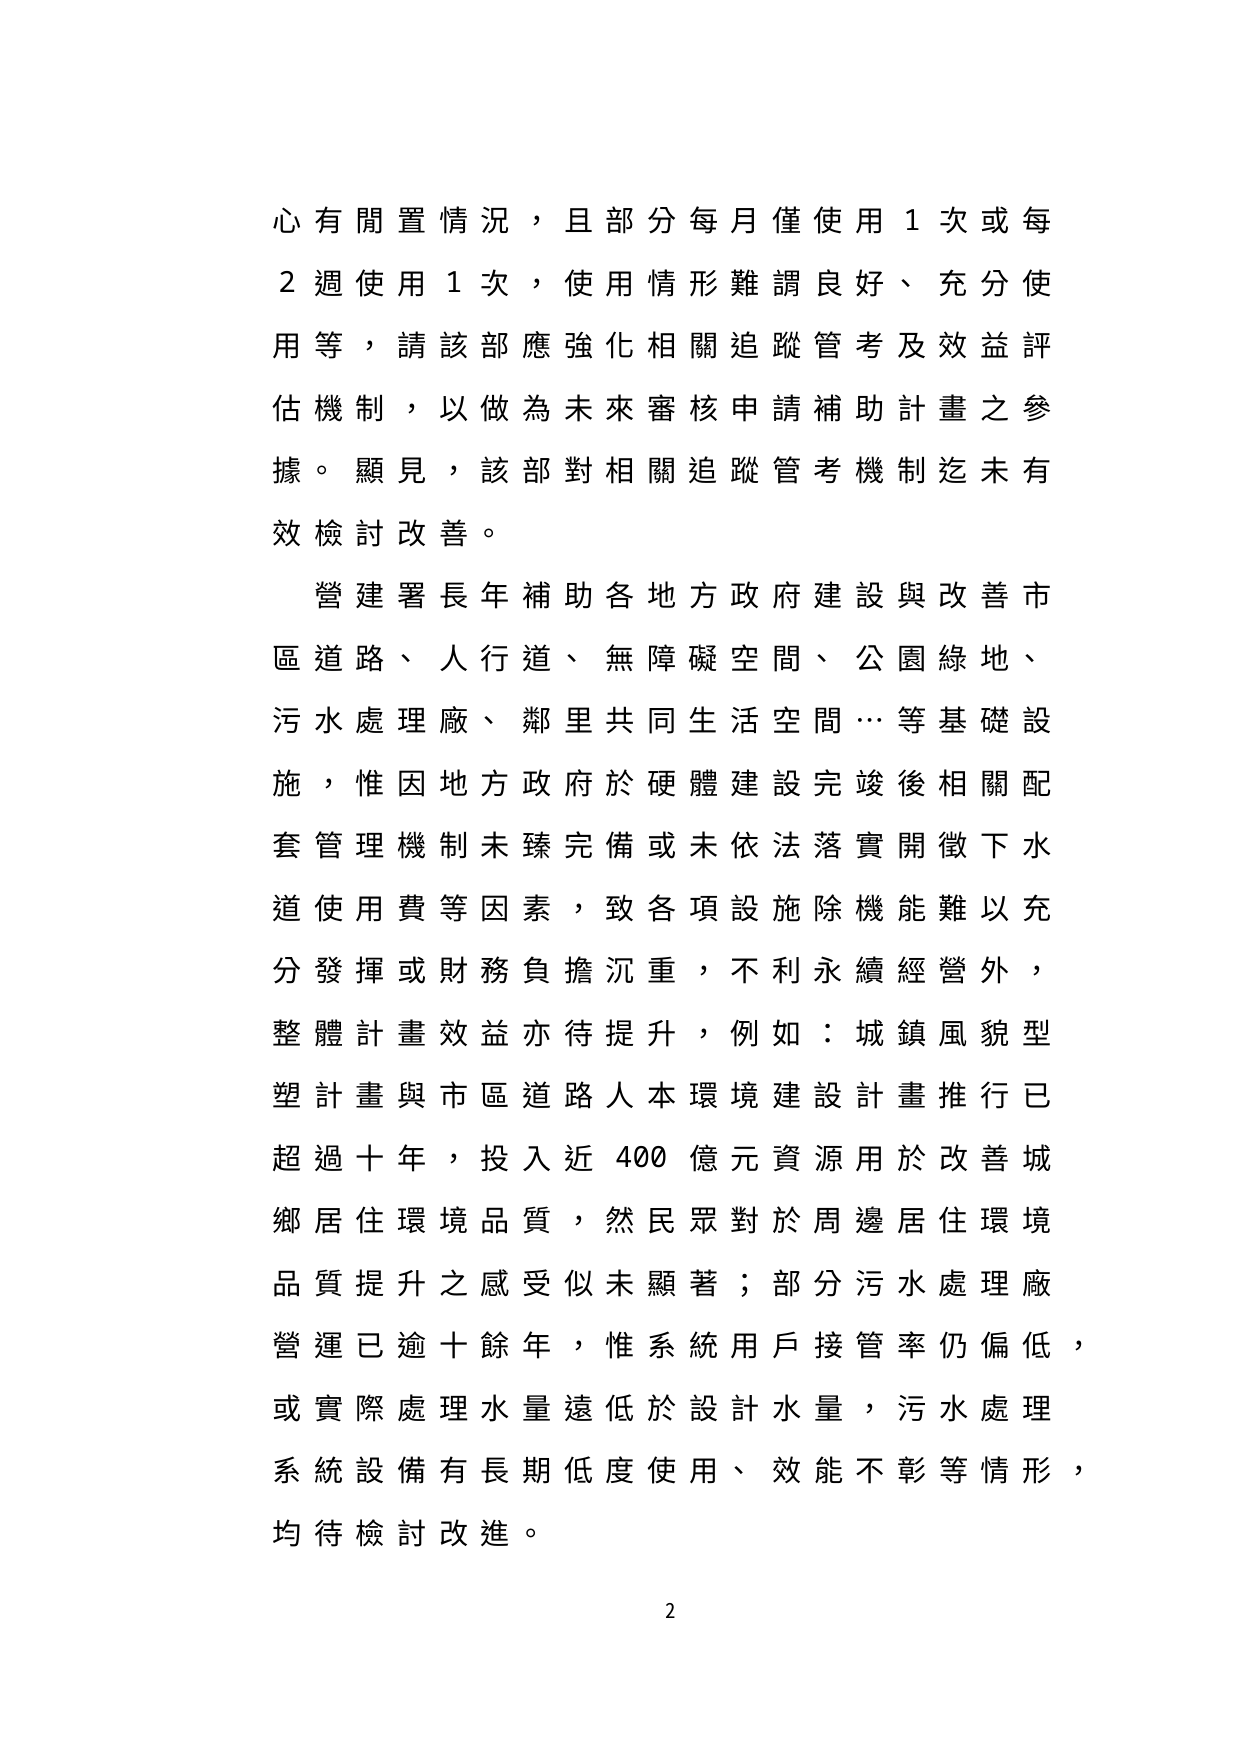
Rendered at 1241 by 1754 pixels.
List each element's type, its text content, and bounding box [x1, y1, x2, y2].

text 觀察前開多項中長程補助計畫，除原民會辦理經濟發展3年計畫、經濟發展4年計畫分別因未補助公共設施，及計畫尚在執行階段而無補助完成後處於閒置或低度利用之設施外，內政部辦理之四年專案計畫及均衡基礎建設計畫迄至105年底止，補助竣工件數共計1,896件，據該部106年5月間回復本中心稱，均無發現有閒置或低度利用情況，惟依所提供各縣市政府查報資料，尚有多件101至103年度補助案件竣工後迄未啟用或未填報使用人次，或每月使用人次甚低之情形，且審計部於104年度中央政府總決算審核報告中已指出，據內政部請各縣市政府查報村里集會所活動中心使用情形，均稱使用情形良好，確實充分使用並發揮應有之功能，然依縣市查報資料計有新竹縣等6處活動中心有閒置情況，且部分每月僅使用1次或每2週使用1次，使用情形難謂良好、充分使用等，請該部應強化相關追蹤管考及效益評估機制，以做為未來審核申請補助計畫之參據。顯見，該部對相關追蹤管考機制迄未有效檢討改善。 [242, 177, 1058, 552]
text 營建署長年補助各地方政府建設與改善市區道路、人行道、無障礙空間、公園綠地、污水處理廠、鄰里共同生活空間…等基礎設施，惟因地方政府於硬體建設完竣後相關配套管理機制未臻完備或未依法落實開徵下水道使用費等因素，致各項設施除機能難以充分發揮或財務負擔沉重，不利永續經營外，整體計畫效益亦待提升，例如：城鎮風貌型塑計畫與市區道路人本環境建設計畫推行已超過十年，投入近400億元資源用於改善城鄉居住環境品質，然民眾對於周邊居住環境品質提升之感受似未顯著；部分污水處理廠營運已逾十餘年，惟系統用戶接管率仍偏低，或實際處理水量遠低於設計水量，污水處理系統設備有長期低度使用、效能不彰等情形，均待檢討改進。 [242, 552, 1058, 1552]
